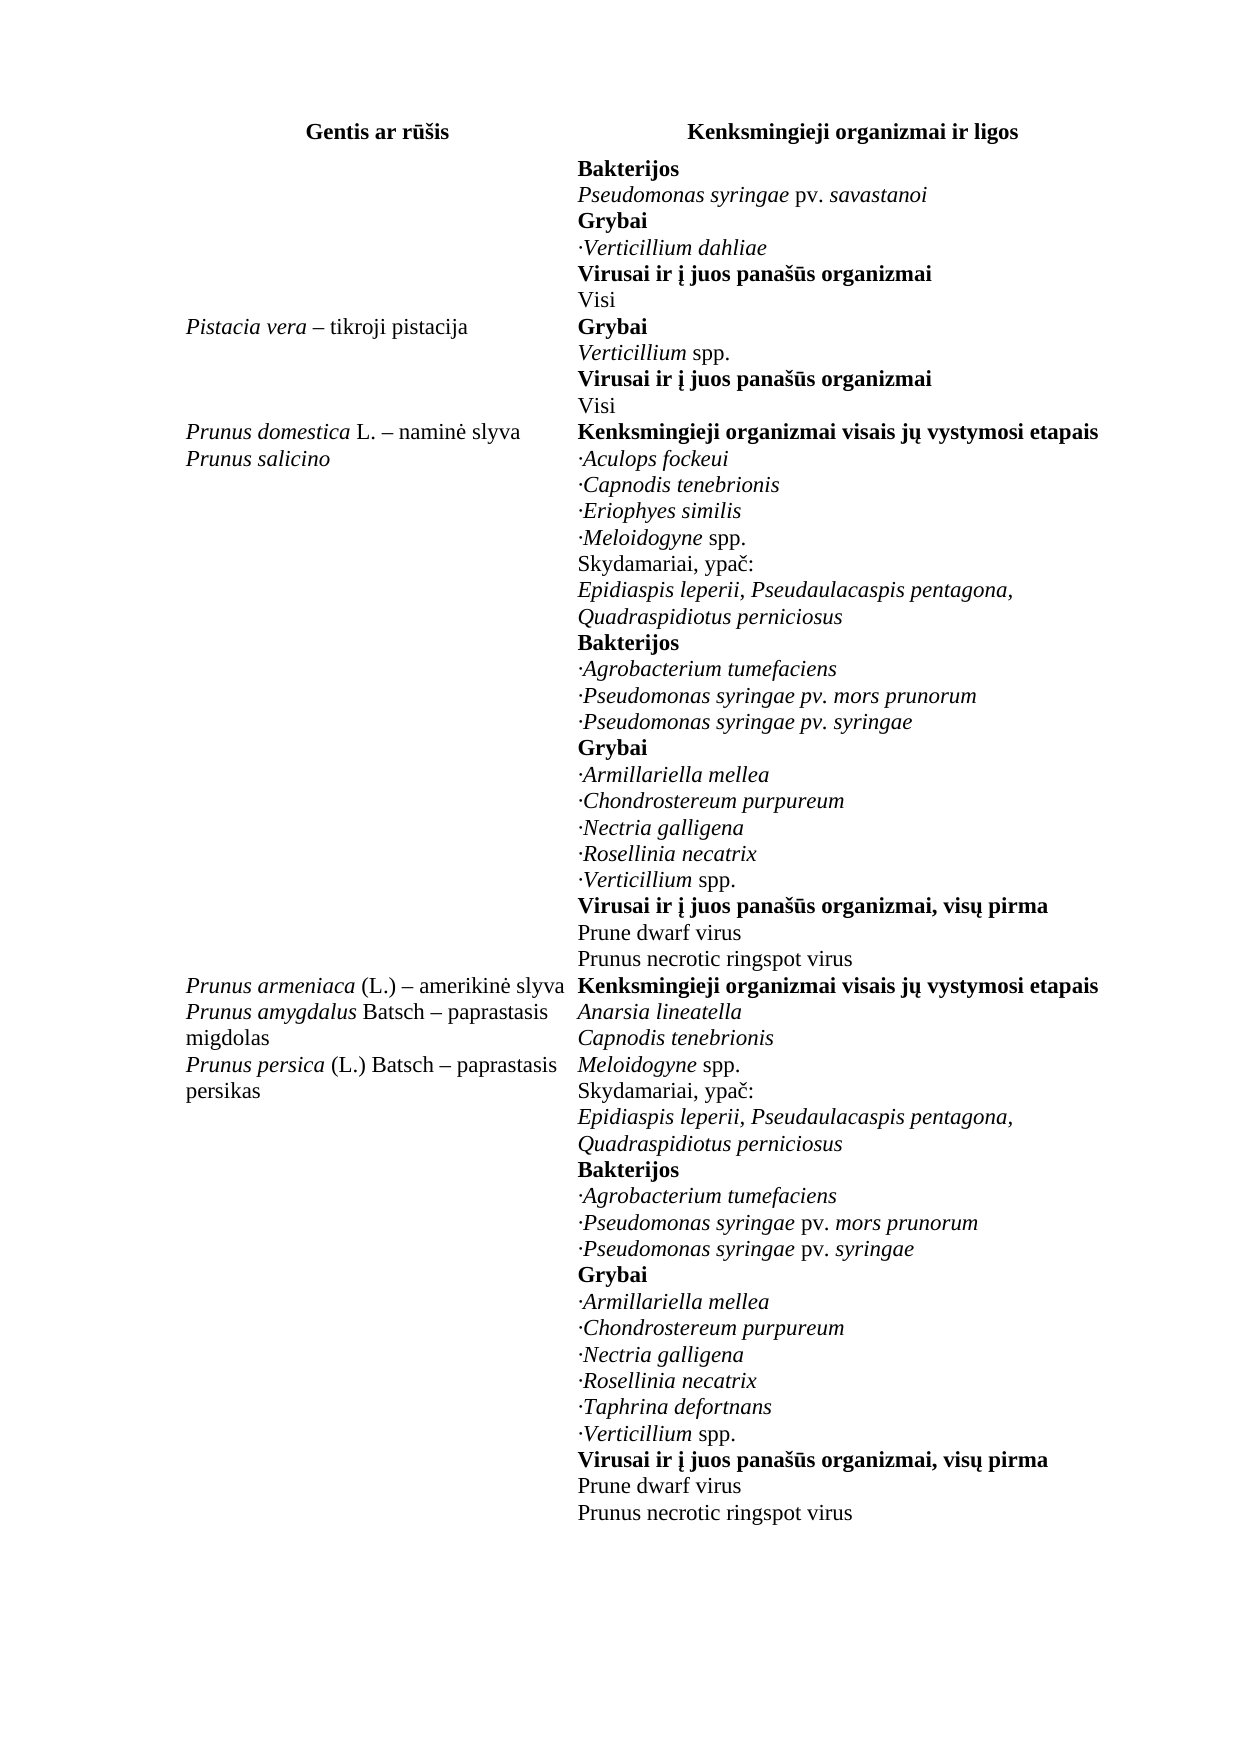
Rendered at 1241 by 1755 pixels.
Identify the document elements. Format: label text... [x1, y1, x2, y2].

table_cell [181, 155, 573, 313]
table_header Kenksmingieji organizmai ir ligos [573, 118, 1133, 155]
table_cell Prunus armeniaca (L.) – amerikinė slyva Prunus amygdalus Batsch – paprastasis migdolas Prunus persica (L.) Batsch – paprastasis persikas [181, 972, 573, 1525]
table_cell Prunus domestica L. – naminė slyva Prunus salicino [181, 418, 573, 972]
table_header Gentis ar rūšis [181, 118, 573, 155]
table_cell Pistacia vera – tikroji pistacija [181, 313, 573, 418]
